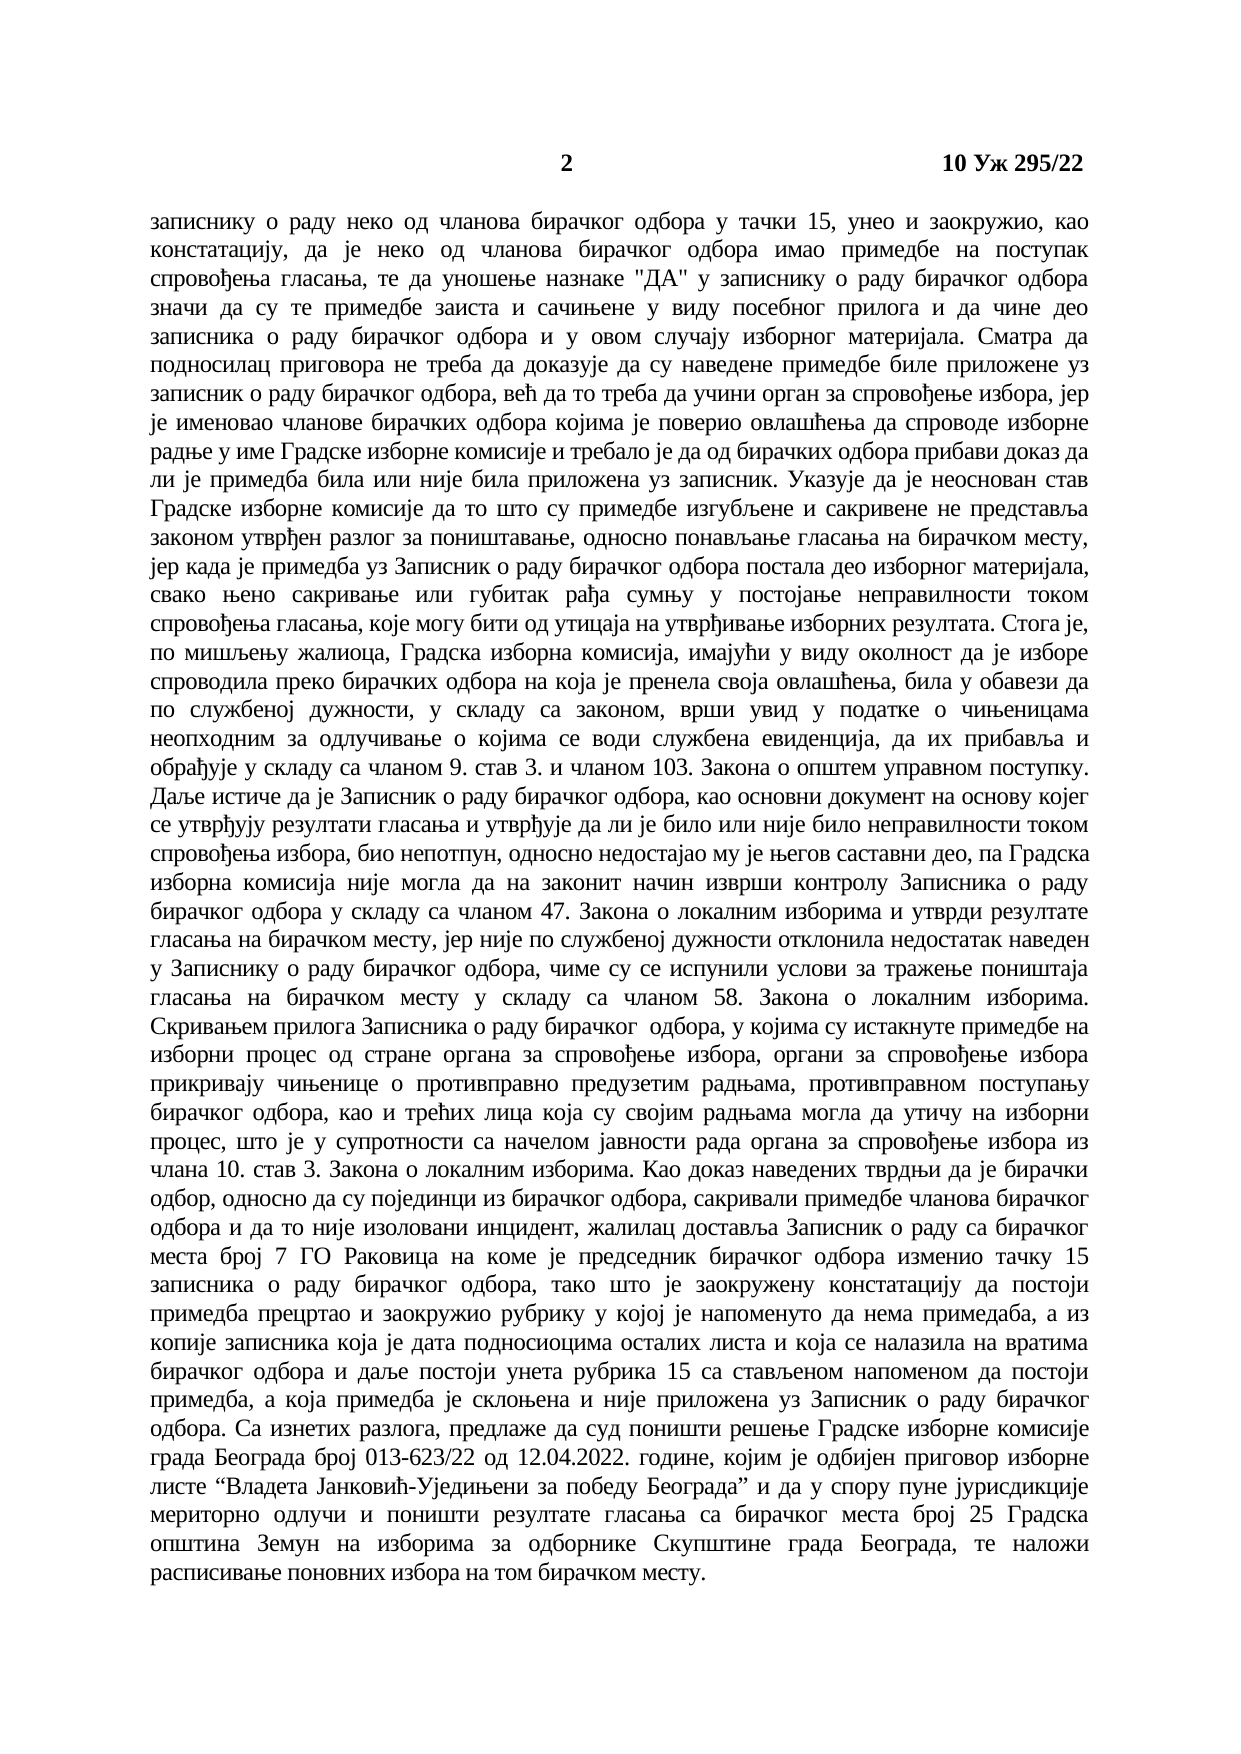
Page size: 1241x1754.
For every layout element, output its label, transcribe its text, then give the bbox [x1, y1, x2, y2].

text записнику о раду неко од чланова бирачког одбора у тачки 15, унео и заокружио, као констатацију, да је неко од чланова бирачког одбора имао примедбе на поступак спровођења гласања, те да уношење назнаке "ДА" у записнику о раду бирачког одбора значи да су те примедбе заиста и сачињене у виду посебног прилога и да чине део записника о раду бирачког одбора и у овом случају изборног материјала. Сматра да подносилац приговора не треба да доказује да су наведене примедбе биле приложене уз записник о раду бирачког одбора, већ да то треба да учини орган за спровођење избора, јер је именовао чланове бирачких одбора којима је поверио овлашћења да спроводе изборне радње у име Градске изборне комисије и требало је да од бирачких одбора прибави доказ да ли је примедба била или није била приложена уз записник. Указује да је неоснован став Градске изборне комисије да то што су примедбе изгубљене и сакривене не представља законом утврђен разлог за поништавање, односно понављање гласања на бирачком месту, јер када је примедба уз Записник о раду бирачког одбора постала део изборног материјала, свако њено сакривање или губитак рађа сумњу у постојање неправилности током спровођења гласања, које могу бити од утицаја на утврђивање изборних резултата. Стога је, по мишљењу жалиоца, Градска изборна комисија, имајући у виду околност да је изборе спроводила преко бирачких одбора на која је пренела своја овлашћења, била у обавези да по службеној дужности, у складу са законом, врши увид у податке о чињеницама неопходним за одлучивање о којима се води службена евиденција, да их прибавља и обрађује у складу са чланом 9. став 3. и чланом 103. Закона о општем управном поступку. Даље истиче да је Записник о раду бирачког одбора, као основни документ на основу којег се утврђују резултати гласања и утврђује да ли је било или није било неправилности током спровођења избора, био непотпун, односно недостајао му је његов саставни део, па Градска изборна комисија није могла да на законит начин изврши контролу Записника о раду бирачког одбора у складу са чланом 47. Закона о локалним изборима и утврди резултате гласања на бирачком месту, јер није по службеној дужности отклонила недостатак наведен у Записнику о раду бирачког одбора, чиме су се испунили услови за тражење поништаја гласања на бирачком месту у складу са чланом 58. Закона о локалним изборима. Скривањем прилога Записника о раду бирачког одбора, у којима су истакнуте примедбе на изборни процес од стране органа за спровођење избора, органи за спровођење избора прикривају чињенице о противправно предузетим радњама, противправном поступању бирачког одбора, као и трећих лица која су својим радњама могла да утичу на изборни процес, што је у супротности са начелом јавности рада органа за спровођење избора из члана 10. став 3. Закона о локалним изборима. Као доказ наведених тврдњи да је бирачки одбор, односно да су појединци из бирачког одбора, сакривали примедбе чланова бирачког одбора и да то није изоловани инцидент, жалилац доставља Записник о раду са бирачког места број 7 ГО Раковица на коме је председник бирачког одбора изменио тачку 15 записника о раду бирачког одбора, тако што је заокружену констатацију да постоји примедба прецртао и заокружио рубрику у којој је напоменуто да нема примедаба, а из копије записника која је дата подносиоцима осталих листа и која се налазила на вратима бирачког одбора и даље постоји унета рубрика 15 са стављеном напоменом да постоји примедба, а која примедба је склоњена и није приложена уз Записник о раду бирачког одбора. Са изнетих разлога, предлаже да суд поништи решење Градске изборне комисије града Београда број 013-623/22 од 12.04.2022. године, којим је одбијен приговор изборне листе “Владета Јанковић-Уједињени за победу Београда” и да у спору пуне јурисдикције мериторно одлучи и поништи резултате гласања са бирачког места број 25 Градска општина Земун на изборима за одборнике Скупштине града Београда, те наложи расписивање поновних избора на том бирачком месту. [150, 206, 1090, 1586]
